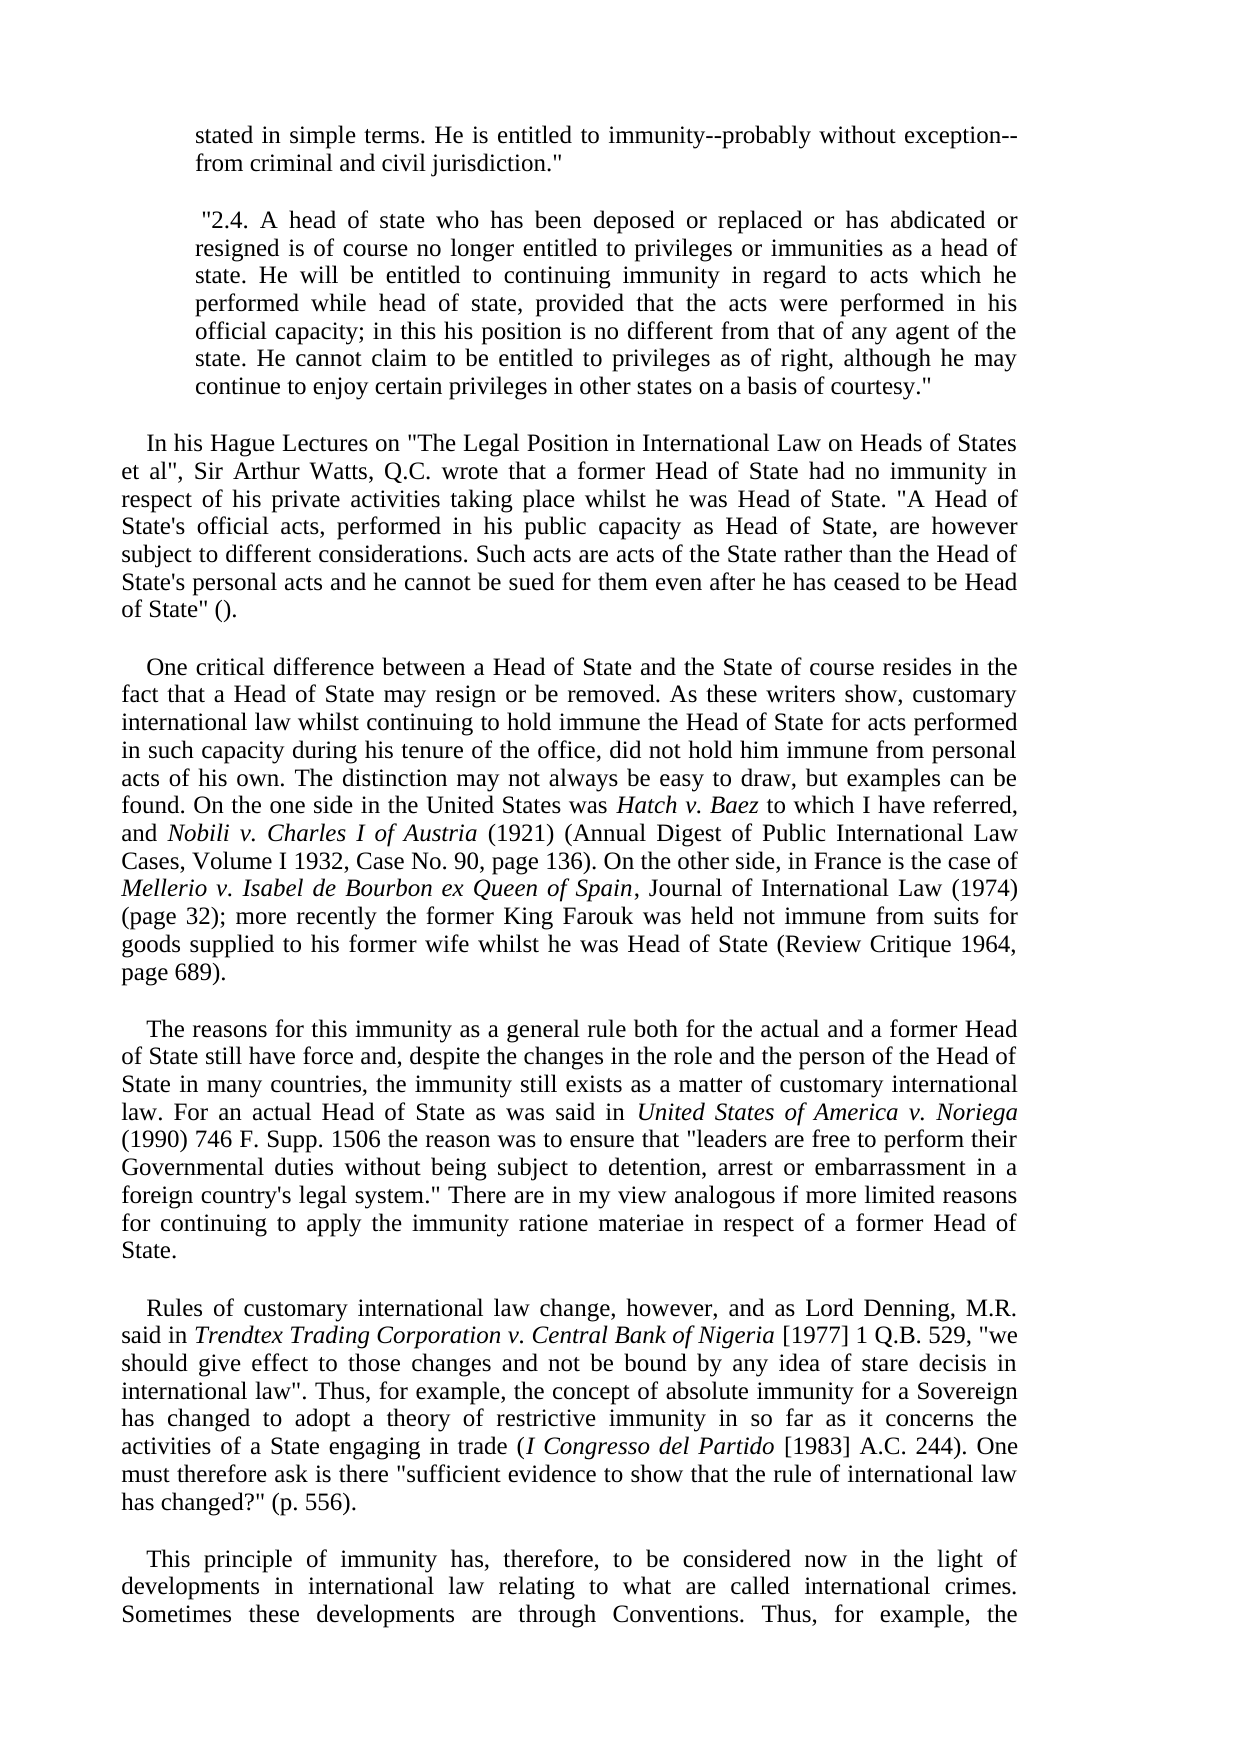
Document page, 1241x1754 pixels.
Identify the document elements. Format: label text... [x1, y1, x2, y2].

table_header stated in simple terms. He is entitled to immunity--probably without exception--from criminal and civil jurisdiction." "2.4. A head of state who has been deposed or replaced or has abdicated or resigned is of course no longer entitled to privileges or immunities as a head of state. He will be entitled to continuing immunity in regard to acts which he performed while head of state, provided that the acts were performed in his official capacity; in this his position is no different from that of any agent of the state. He cannot claim to be entitled to privileges as of right, although he may continue to enjoy certain privileges in other states on a basis of courtesy." In his Hague Lectures on "The Legal Position in International Law on Heads of States et al", Sir Arthur Watts, Q.C. wrote that a former Head of State had no immunity in respect of his private activities taking place whilst he was Head of State. "A Head of State's official acts, performed in his public capacity as Head of State, are however subject to different considerations. Such acts are acts of the State rather than the Head of State's personal acts and he cannot be sued for them even after he has ceased to be Head of State" (). One critical difference between a Head of State and the State of course resides in the fact that a Head of State may resign or be removed. As these writers show, customary international law whilst continuing to hold immune the Head of State for acts performed in such capacity during his tenure of the office, did not hold him immune from personal acts of his own. The distinction may not always be easy to draw, but examples can be found. On the one side in the United States was Hatch v. Baez to which I have referred, and Nobili v. Charles I of Austria (1921) (Annual Digest of Public International Law Cases, Volume I 1932, Case No. 90, page 136). On the other side, in France is the case of Mellerio v. Isabel de Bourbon ex Queen of Spain, Journal of International Law (1974) (page 32); more recently the former King Farouk was held not immune from suits for goods supplied to his former wife whilst he was Head of State (Review Critique 1964, page 689). The reasons for this immunity as a general rule both for the actual and a former Head of State still have force and, despite the changes in the role and the person of the Head of State in many countries, the immunity still exists as a matter of customary international law. For an actual Head of State as was said in United States of America v. Noriega (1990) 746 F. Supp. 1506 the reason was to ensure that "leaders are free to perform their Governmental duties without being subject to detention, arrest or embarrassment in a foreign country's legal system." There are in my view analogous if more limited reasons for continuing to apply the immunity ratione materiae in respect of a former Head of State. Rules of customary international law change, however, and as Lord Denning, M.R. said in Trendtex Trading Corporation v. Central Bank of Nigeria [1977] 1 Q.B. 529, "we should give effect to those changes and not be bound by any idea of stare decisis in international law". Thus, for example, the concept of absolute immunity for a Sovereign has changed to adopt a theory of restrictive immunity in so far as it concerns the activities of a State engaging in trade (I Congresso del Partido [1983] A.C. 244). One must therefore ask is there "sufficient evidence to show that the rule of international law has changed?" (p. 556). This principle of immunity has, therefore, to be considered now in the light of developments in international law relating to what are called international crimes. Sometimes these developments are through Conventions. Thus, for example, the [118, 118, 1022, 1631]
